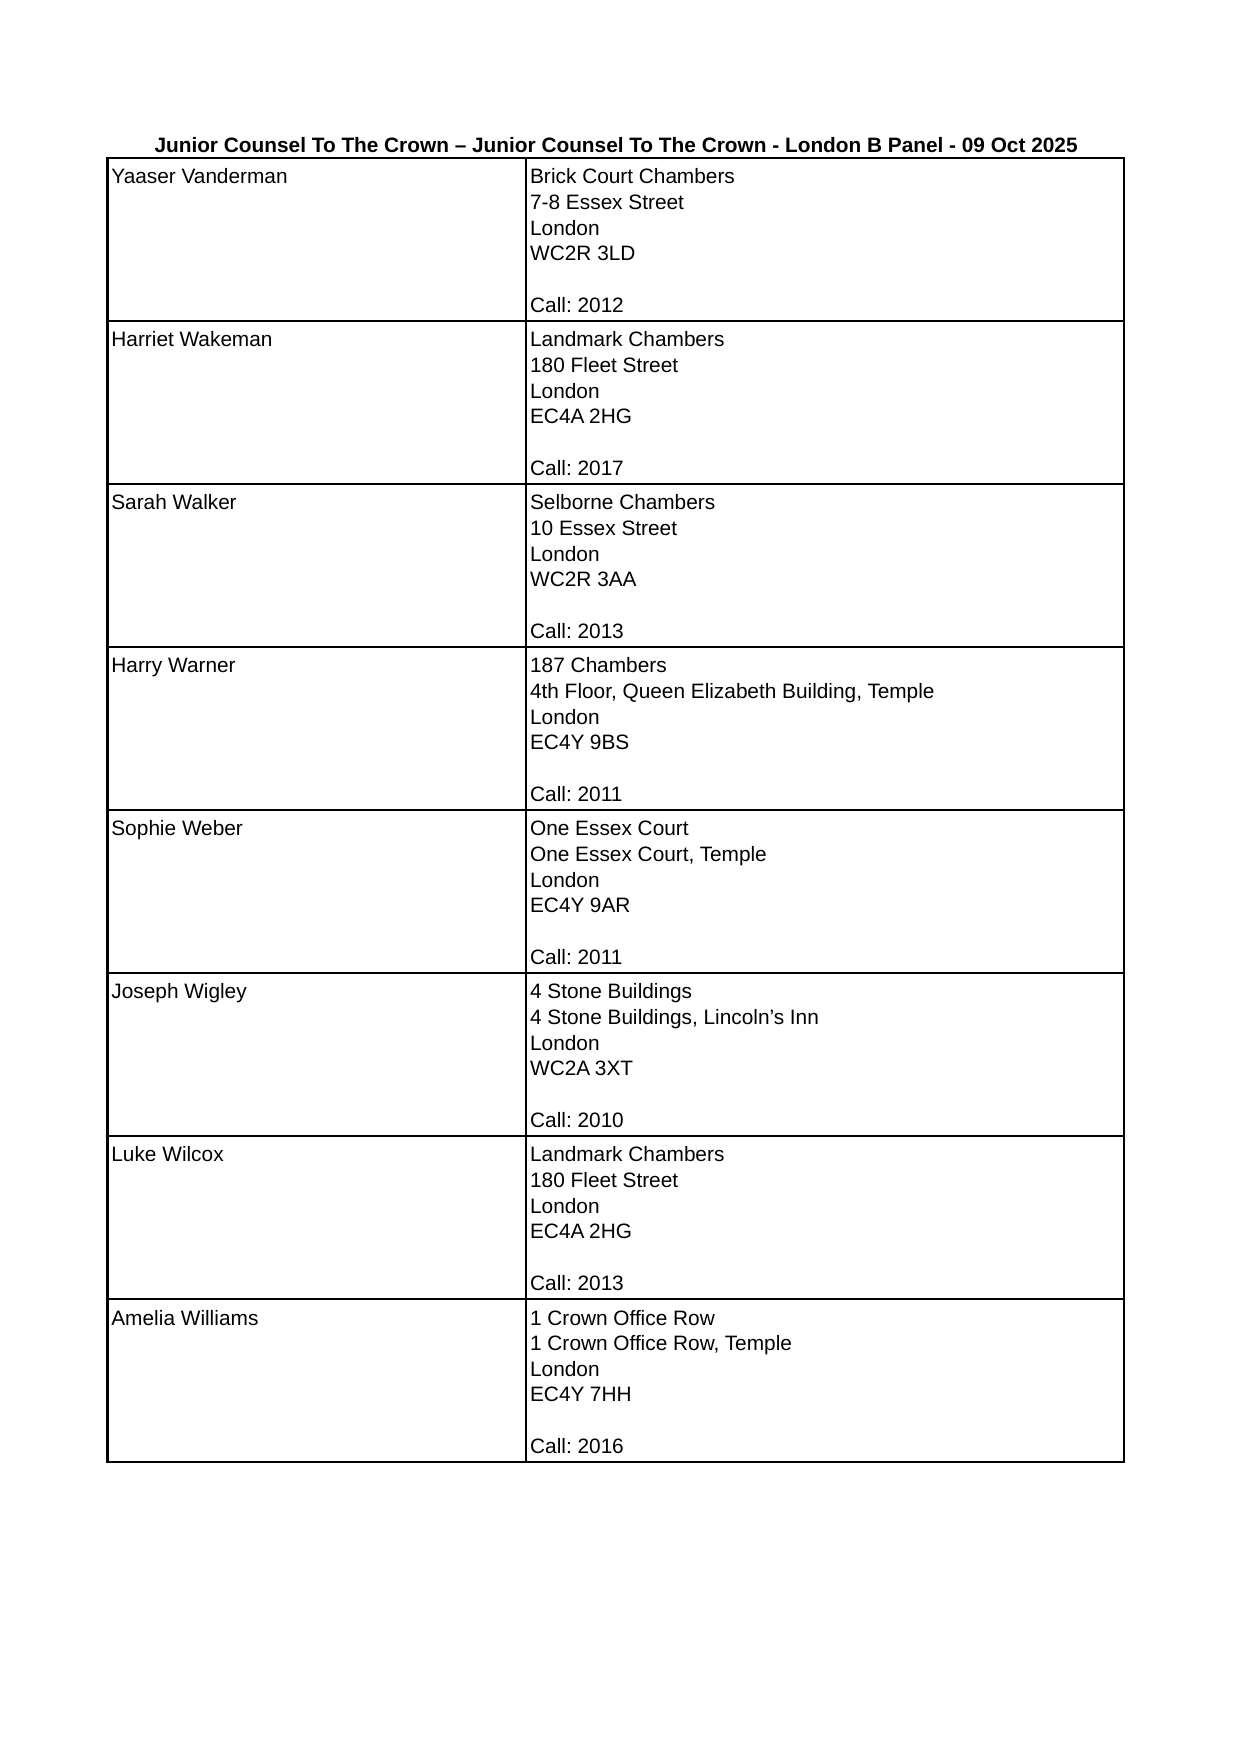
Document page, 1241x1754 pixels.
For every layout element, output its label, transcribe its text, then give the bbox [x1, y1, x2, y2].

table_cell Harry Warner [109, 648, 525, 809]
table_cell One Essex Court One Essex Court, Temple London EC4Y 9AR Call: 2011 [527, 811, 1123, 972]
table_cell Sophie Weber [109, 811, 525, 972]
table_cell 4 Stone Buildings 4 Stone Buildings, Lincoln’s Inn London WC2A 3XT Call: 2010 [527, 974, 1123, 1135]
table_cell Yaaser Vanderman [109, 159, 525, 320]
table_cell Selborne Chambers 10 Essex Street London WC2R 3AA Call: 2013 [527, 485, 1123, 646]
table_cell Harriet Wakeman [109, 322, 525, 483]
table_cell Sarah Walker [109, 485, 525, 646]
table_cell Joseph Wigley [109, 974, 525, 1135]
table_cell Luke Wilcox [109, 1137, 525, 1298]
table_cell Amelia Williams [109, 1300, 525, 1461]
table_cell Landmark Chambers 180 Fleet Street London EC4A 2HG Call: 2013 [527, 1137, 1123, 1298]
table_cell Brick Court Chambers 7-8 Essex Street London WC2R 3LD Call: 2012 [527, 159, 1123, 320]
table_cell 1 Crown Office Row 1 Crown Office Row, Temple London EC4Y 7HH Call: 2016 [527, 1300, 1123, 1461]
table_cell 187 Chambers 4th Floor, Queen Elizabeth Building, Temple London EC4Y 9BS Call: 2011 [527, 648, 1123, 809]
table_cell Landmark Chambers 180 Fleet Street London EC4A 2HG Call: 2017 [527, 322, 1123, 483]
